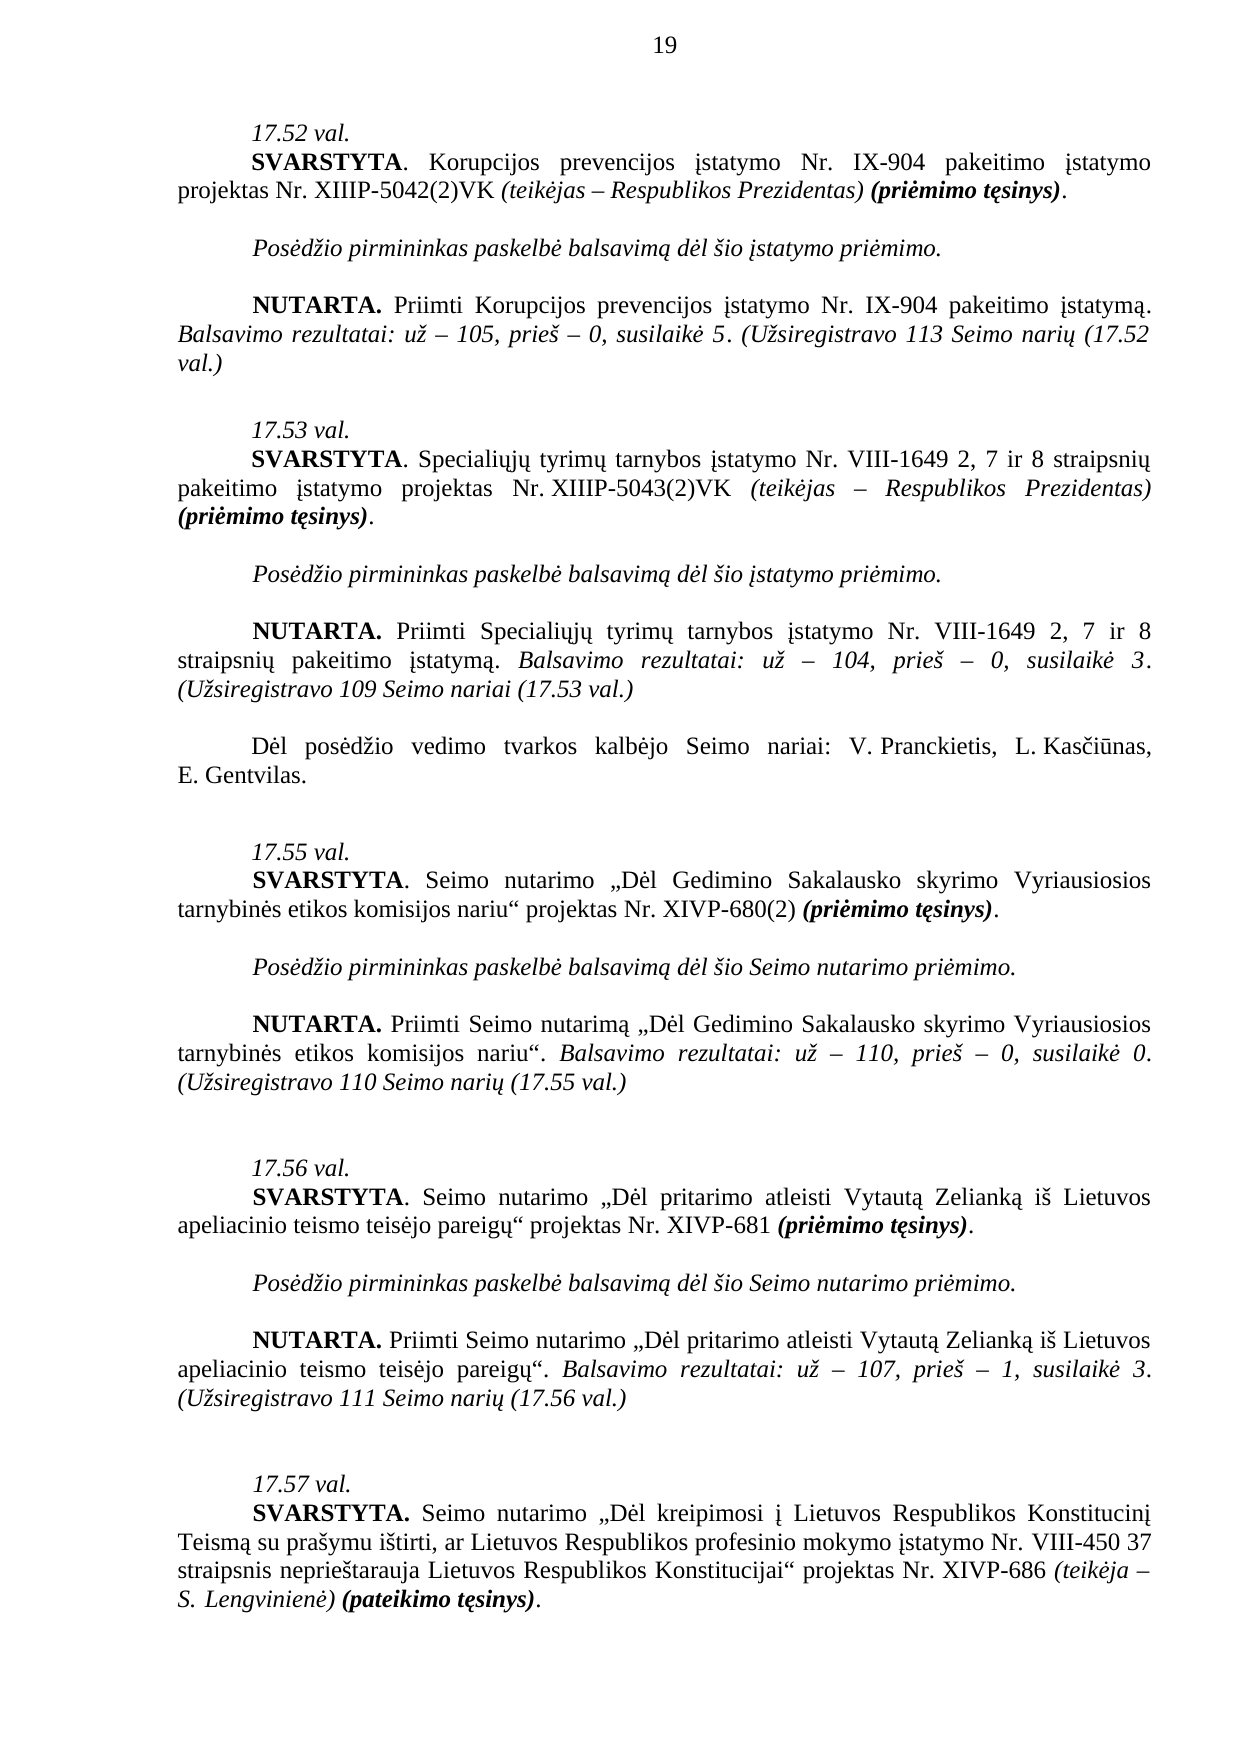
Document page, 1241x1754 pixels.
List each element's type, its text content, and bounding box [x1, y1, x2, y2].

text 17.52 val. [177, 118, 1152, 147]
text NUTARTA. Priimti Korupcijos prevencijos įstatymo Nr. IX-904 pakeitimo įstatymą. Balsavimo rezultatai: už – 105, prieš – 0, susilaikė 5. (Užsiregistravo 113 Seimo narių (17.52 val.) [177, 291, 1152, 377]
text Posėdžio pirmininkas paskelbė balsavimą dėl šio Seimo nutarimo priėmimo. [177, 952, 1152, 981]
text NUTARTA. Priimti Seimo nutarimo „Dėl pritarimo atleisti Vytautą Zelianką iš Lietuvos apeliacinio teismo teisėjo pareigų“. Balsavimo rezultatai: už – 107, prieš – 1, susilaikė 3. (Užsiregistravo 111 Seimo narių (17.56 val.) [177, 1326, 1152, 1412]
text Posėdžio pirmininkas paskelbė balsavimą dėl šio Seimo nutarimo priėmimo. [177, 1268, 1152, 1297]
text SVARSTYTA. Seimo nutarimo „Dėl Gedimino Sakalausko skyrimo Vyriausiosios tarnybinės etikos komisijos nariu“ projektas Nr. XIVP-680(2) (priėmimo tęsinys). [177, 866, 1152, 923]
text Posėdžio pirmininkas paskelbė balsavimą dėl šio įstatymo priėmimo. [177, 559, 1152, 588]
text 17.55 val. [177, 837, 1152, 866]
text 17.53 val. [177, 415, 1152, 444]
text SVARSTYTA. Korupcijos prevencijos įstatymo Nr. IX-904 pakeitimo įstatymo projektas Nr. XIIIP-5042(2)VK (teikėjas – Respublikos Prezidentas) (priėmimo tęsinys). [177, 147, 1152, 204]
text NUTARTA. Priimti Seimo nutarimą „Dėl Gedimino Sakalausko skyrimo Vyriausiosios tarnybinės etikos komisijos nariu“. Balsavimo rezultatai: už – 110, prieš – 0, susilaikė 0. (Užsiregistravo 110 Seimo narių (17.55 val.) [177, 1009, 1152, 1096]
text NUTARTA. Priimti Specialiųjų tyrimų tarnybos įstatymo Nr. VIII-1649 2, 7 ir 8 straipsnių pakeitimo įstatymą. Balsavimo rezultatai: už – 104, prieš – 0, susilaikė 3. (Užsiregistravo 109 Seimo nariai (17.53 val.) [177, 616, 1152, 703]
text SVARSTYTA. Seimo nutarimo „Dėl pritarimo atleisti Vytautą Zelianką iš Lietuvos apeliacinio teismo teisėjo pareigų“ projektas Nr. XIVP-681 (priėmimo tęsinys). [177, 1182, 1152, 1239]
text SVARSTYTA. Seimo nutarimo „Dėl kreipimosi į Lietuvos Respublikos Konstitucinį Teismą su prašymu ištirti, ar Lietuvos Respublikos profesinio mokymo įstatymo Nr. VIII-450 37 straipsnis neprieštarauja Lietuvos Respublikos Konstitucijai“ projektas Nr. XIVP-686 (teikėja – S. Lengvinienė) (pateikimo tęsinys). [177, 1498, 1152, 1613]
text Posėdžio pirmininkas paskelbė balsavimą dėl šio įstatymo priėmimo. [177, 233, 1152, 262]
text 17.56 val. [177, 1153, 1152, 1182]
text Dėl posėdžio vedimo tvarkos kalbėjo Seimo nariai: V. Pranckietis, L. Kasčiūnas, E. Gentvilas. [177, 731, 1152, 789]
text SVARSTYTA. Specialiųjų tyrimų tarnybos įstatymo Nr. VIII-1649 2, 7 ir 8 straipsnių pakeitimo įstatymo projektas Nr. XIIIP-5043(2)VK (teikėjas – Respublikos Prezidentas) (priėmimo tęsinys). [177, 444, 1152, 530]
text 17.57 val. [177, 1469, 1152, 1498]
